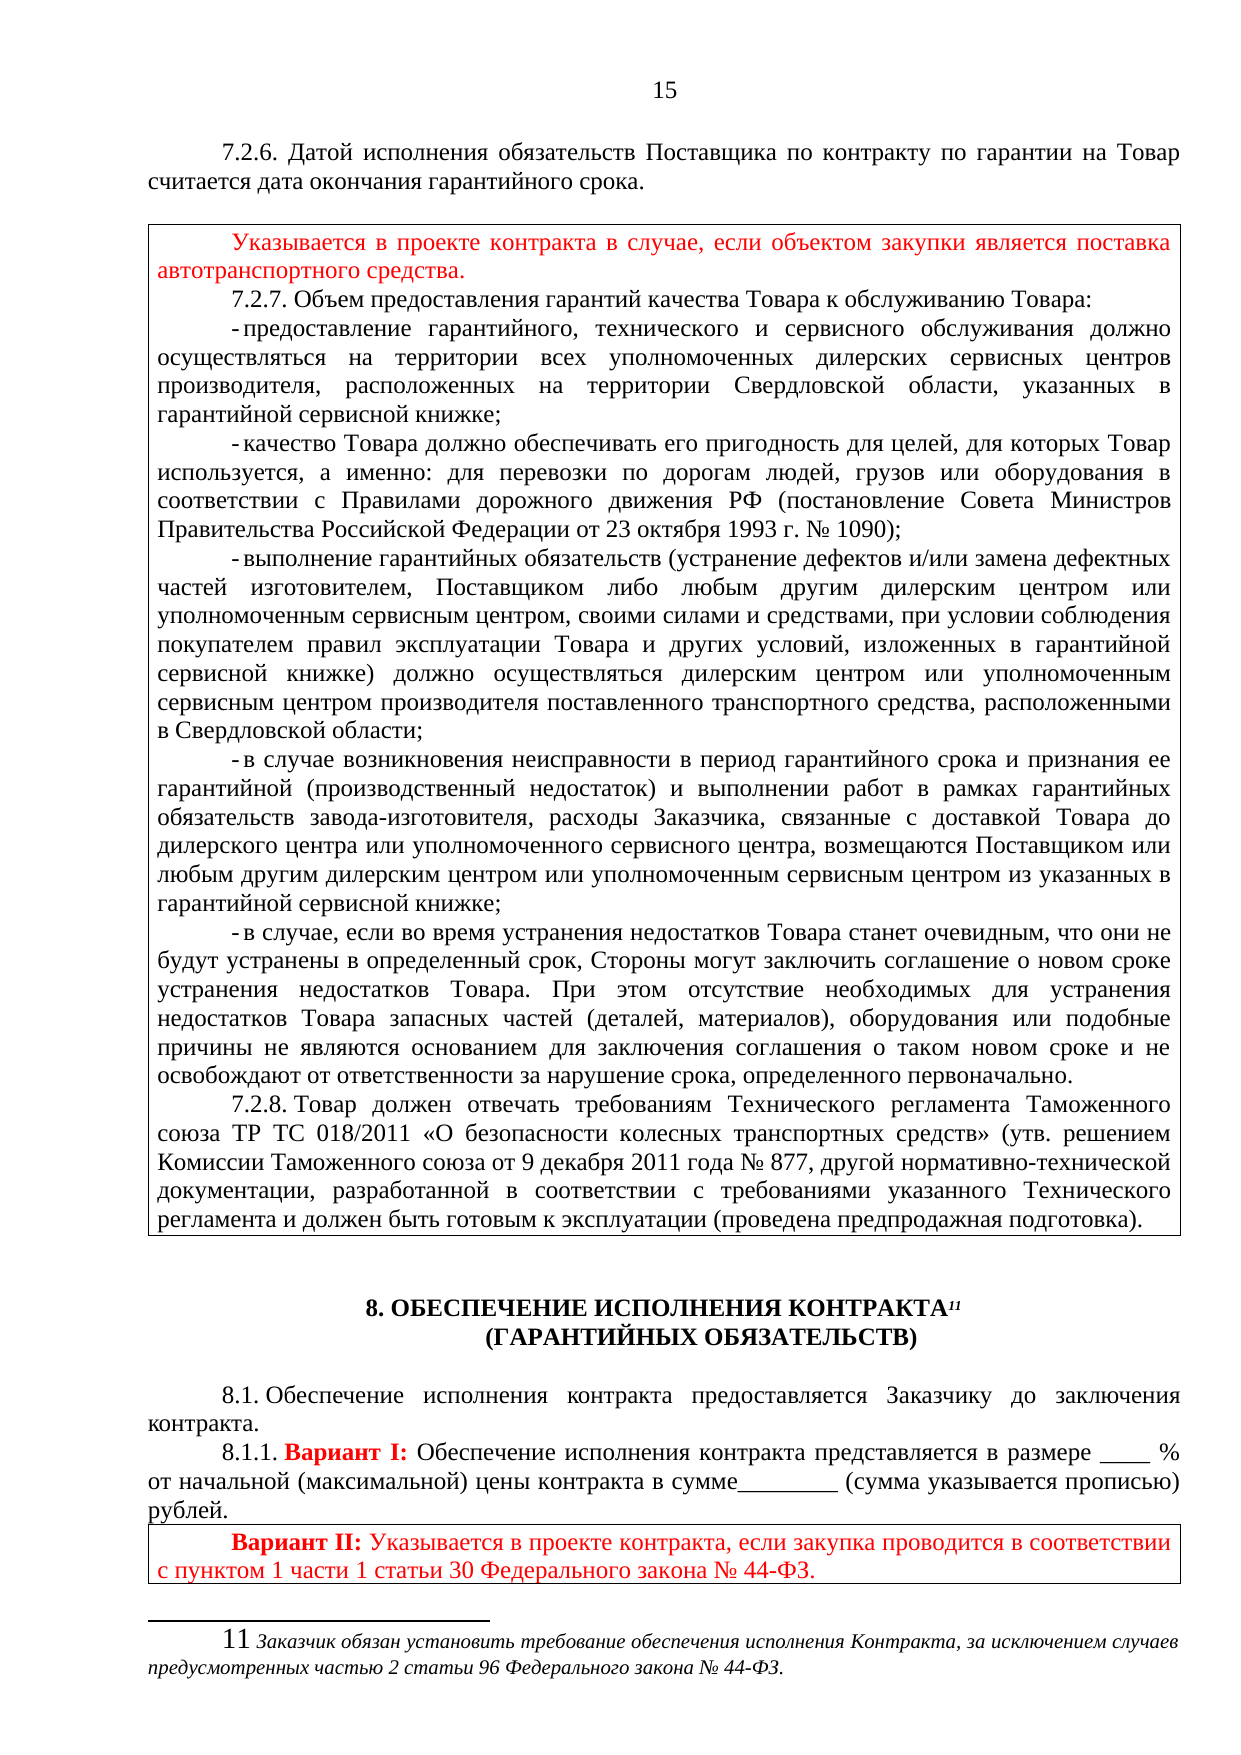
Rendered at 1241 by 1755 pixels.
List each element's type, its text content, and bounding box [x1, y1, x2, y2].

text - в случае возникновения неисправности в период гарантийного срока и признания ее гарантийной (производственный недостаток) и выполнении работ в рамках гарантийных обязательств завода-изготовителя, расходы Заказчика, связанные с доставкой Товара до дилерского центра или уполномоченного сервисного центра, возмещаются Поставщиком или любым другим дилерским центром или уполномоченным сервисным центром из указанных в гарантийной сервисной книжке; [149, 741, 1180, 913]
text - в случае, если во время устранения недостатков Товара станет очевидным, что они не будут устранены в определенный срок, Стороны могут заключить соглашение о новом сроке устранения недостатков Товара. При этом отсутствие необходимых для устранения недостатков Товара запасных частей (деталей, материалов), оборудования или подобные причины не являются основанием для заключения соглашения о таком новом сроке и не освобождают от ответственности за нарушение срока, определенного первоначально. [149, 913, 1180, 1086]
text 7.2.6. Датой исполнения обязательств Поставщика по контракту по гарантии на Товар считается дата окончания гарантийного срока. [148, 137, 1181, 195]
text 8.1.1. Вариант I: Обеспечение исполнения контракта представляется в размере ____ % от начальной (максимальной) цены контракта в сумме________ (сумма указывается прописью) рублей. [148, 1437, 1181, 1523]
text - предоставление гарантийного, технического и сервисного обслуживания должно осуществляться на территории всех уполномоченных дилерских сервисных центров производителя, расположенных на территории Свердловской области, указанных в гарантийной сервисной книжке; [149, 310, 1180, 425]
text 8.1. Обеспечение исполнения контракта предоставляется Заказчику до заключения контракта. [148, 1380, 1181, 1437]
text - выполнение гарантийных обязательств (устранение дефектов и/или замена дефектных частей изготовителем, Поставщиком либо любым другим дилерским центром или уполномоченным сервисным центром, своими силами и средствами, при условии соблюдения покупателем правил эксплуатации Товара и других условий, изложенных в гарантийной сервисной книжке) должно осуществляться дилерским центром или уполномоченным сервисным центром производителя поставленного транспортного средства, расположенными в Свердловской области; [149, 540, 1180, 741]
text (ГАРАНТИЙНЫХ ОБЯЗАТЕЛЬСТВ) [148, 1322, 1181, 1351]
text Вариант II: Указывается в проекте контракта, если закупка проводится в соответствии с пунктом 1 части 1 статьи 30 Федерального закона № 44-ФЗ. [149, 1525, 1180, 1583]
text 8. ОБЕСПЕЧЕНИЕ ИСПОЛНЕНИЯ КОНТРАКТА [148, 1293, 1181, 1322]
text - качество Товара должно обеспечивать его пригодность для целей, для которых Товар используется, а именно: для перевозки по дорогам людей, грузов или оборудования в соответствии с Правилами дорожного движения РФ (постановление Совета Министров Правительства Российской Федерации от 23 октября 1993 г. № 1090); [149, 425, 1180, 540]
text 7.2.7. Объем предоставления гарантий качества Товара к обслуживанию Товара: [149, 281, 1180, 310]
text Указывается в проекте контракта в случае, если объектом закупки является поставка автотранспортного средства. [149, 225, 1180, 281]
text Заказчик обязан установить требование обеспечения исполнения Контракта, за исключением случаев предусмотренных частью 2 статьи 96 Федерального закона № 44-ФЗ. [148, 1622, 1181, 1679]
text 7.2.8. Товар должен отвечать требованиям Технического регламента Таможенного союза ТР ТС 018/2011 «О безопасности колесных транспортных средств» (утв. решением Комиссии Таможенного союза от 9 декабря 2011 года № 877, другой нормативно-технической документации, разработанной в соответствии с требованиями указанного Технического регламента и должен быть готовым к эксплуатации (проведена предпродажная подготовка). [149, 1086, 1180, 1235]
